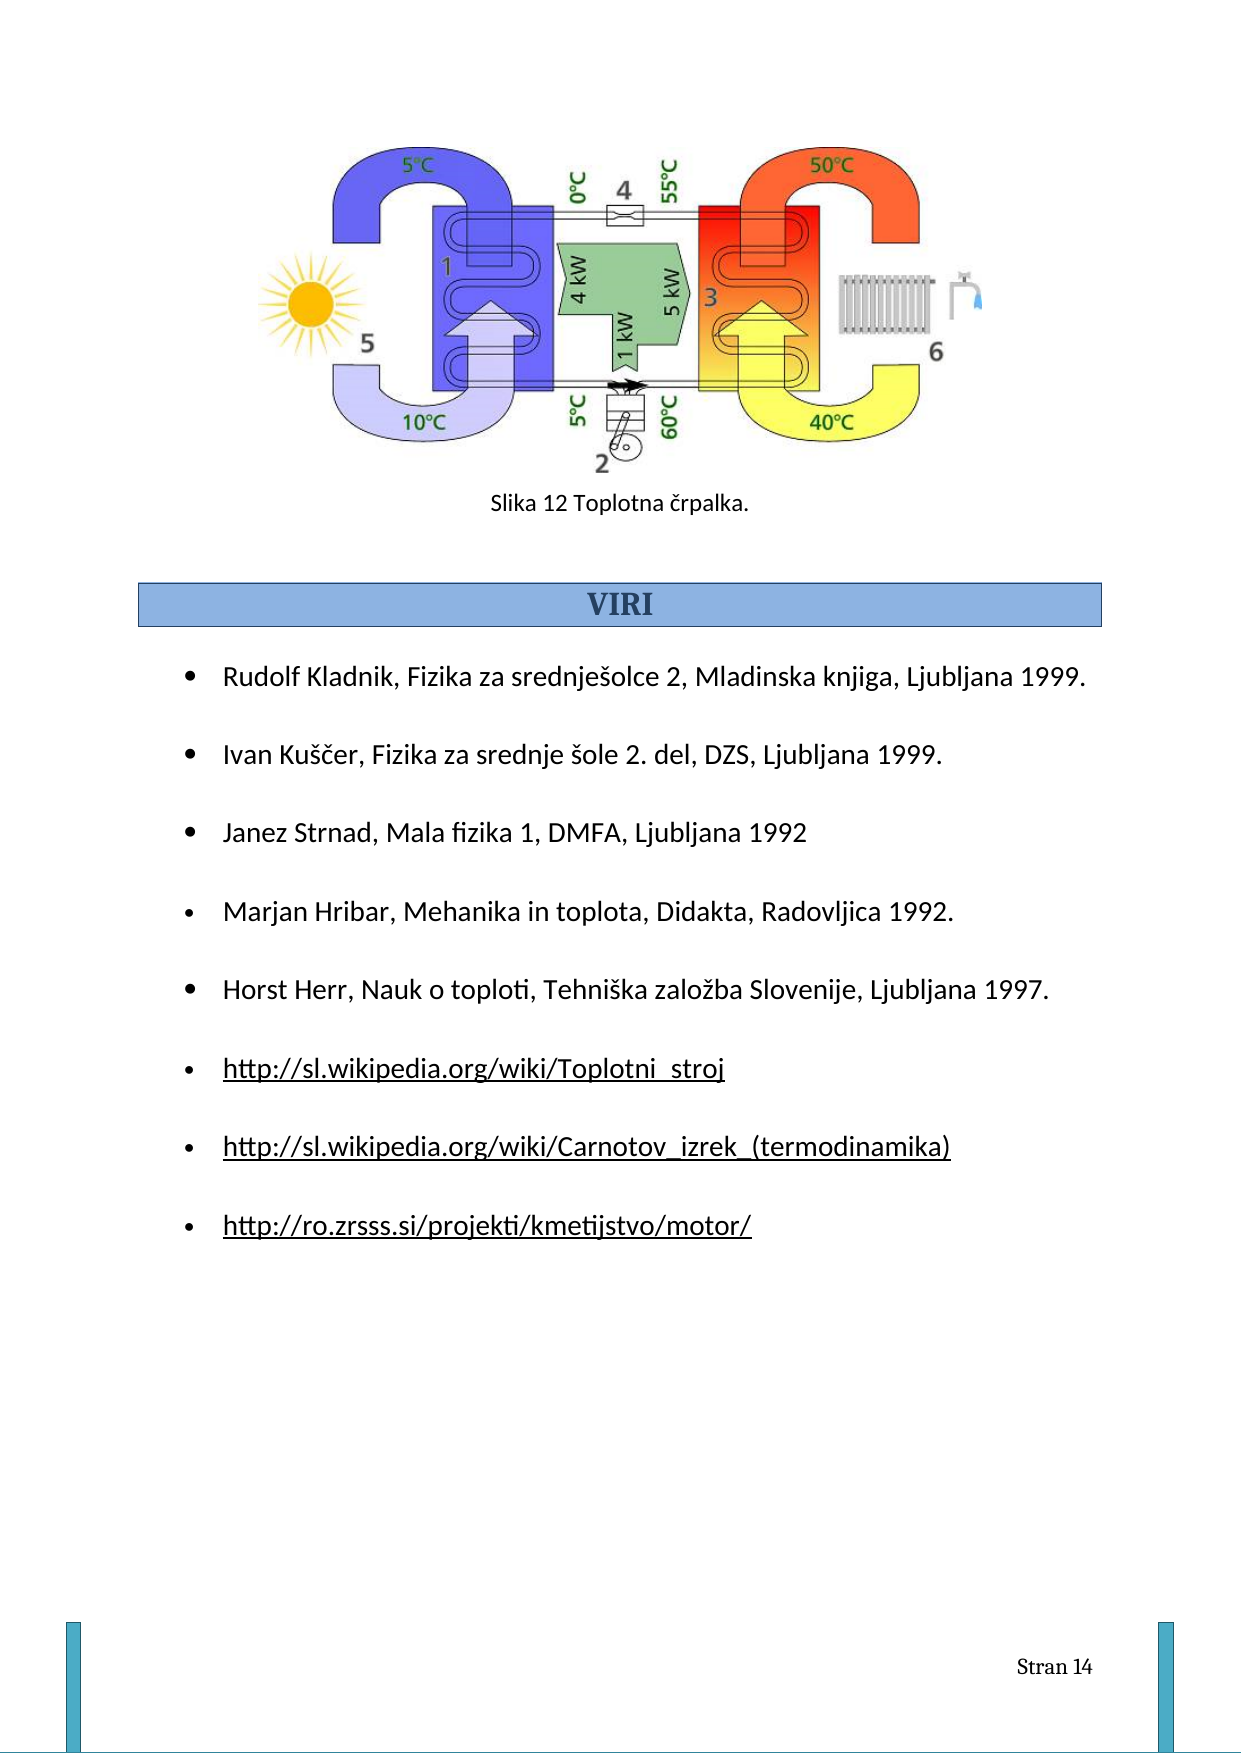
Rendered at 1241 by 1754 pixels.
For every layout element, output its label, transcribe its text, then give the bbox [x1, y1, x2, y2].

list http://sl.wikipedia.org/wiki/Carnotov_izrek_(termodinamika) [185, 1128, 1093, 1164]
text Slika 12 Toplotna črpalka. [148, 487, 1093, 517]
list Janez Strnad, Mala fizika 1, DMFA, Ljubljana 1992 [185, 814, 1093, 850]
list Ivan Kuščer, Fizika za srednje šole 2. del, DZS, Ljubljana 1999. [185, 736, 1093, 772]
list Marjan Hribar, Mehanika in toplota, Didakta, Radovljica 1992. [185, 893, 1093, 929]
list Rudolf Kladnik, Fizika za srednješolce 2, Mladinska knjiga, Ljubljana 1999. [185, 658, 1093, 693]
subtitle VIRI [139, 584, 1101, 626]
list http://ro.zrsss.si/projekti/kmetijstvo/motor/ [185, 1207, 1093, 1242]
list Horst Herr, Nauk o toploti, Tehniška založba Slovenije, Ljubljana 1997. [185, 971, 1093, 1007]
list http://sl.wikipedia.org/wiki/Toplotni_stroj [185, 1050, 1093, 1086]
picture [258, 147, 982, 473]
